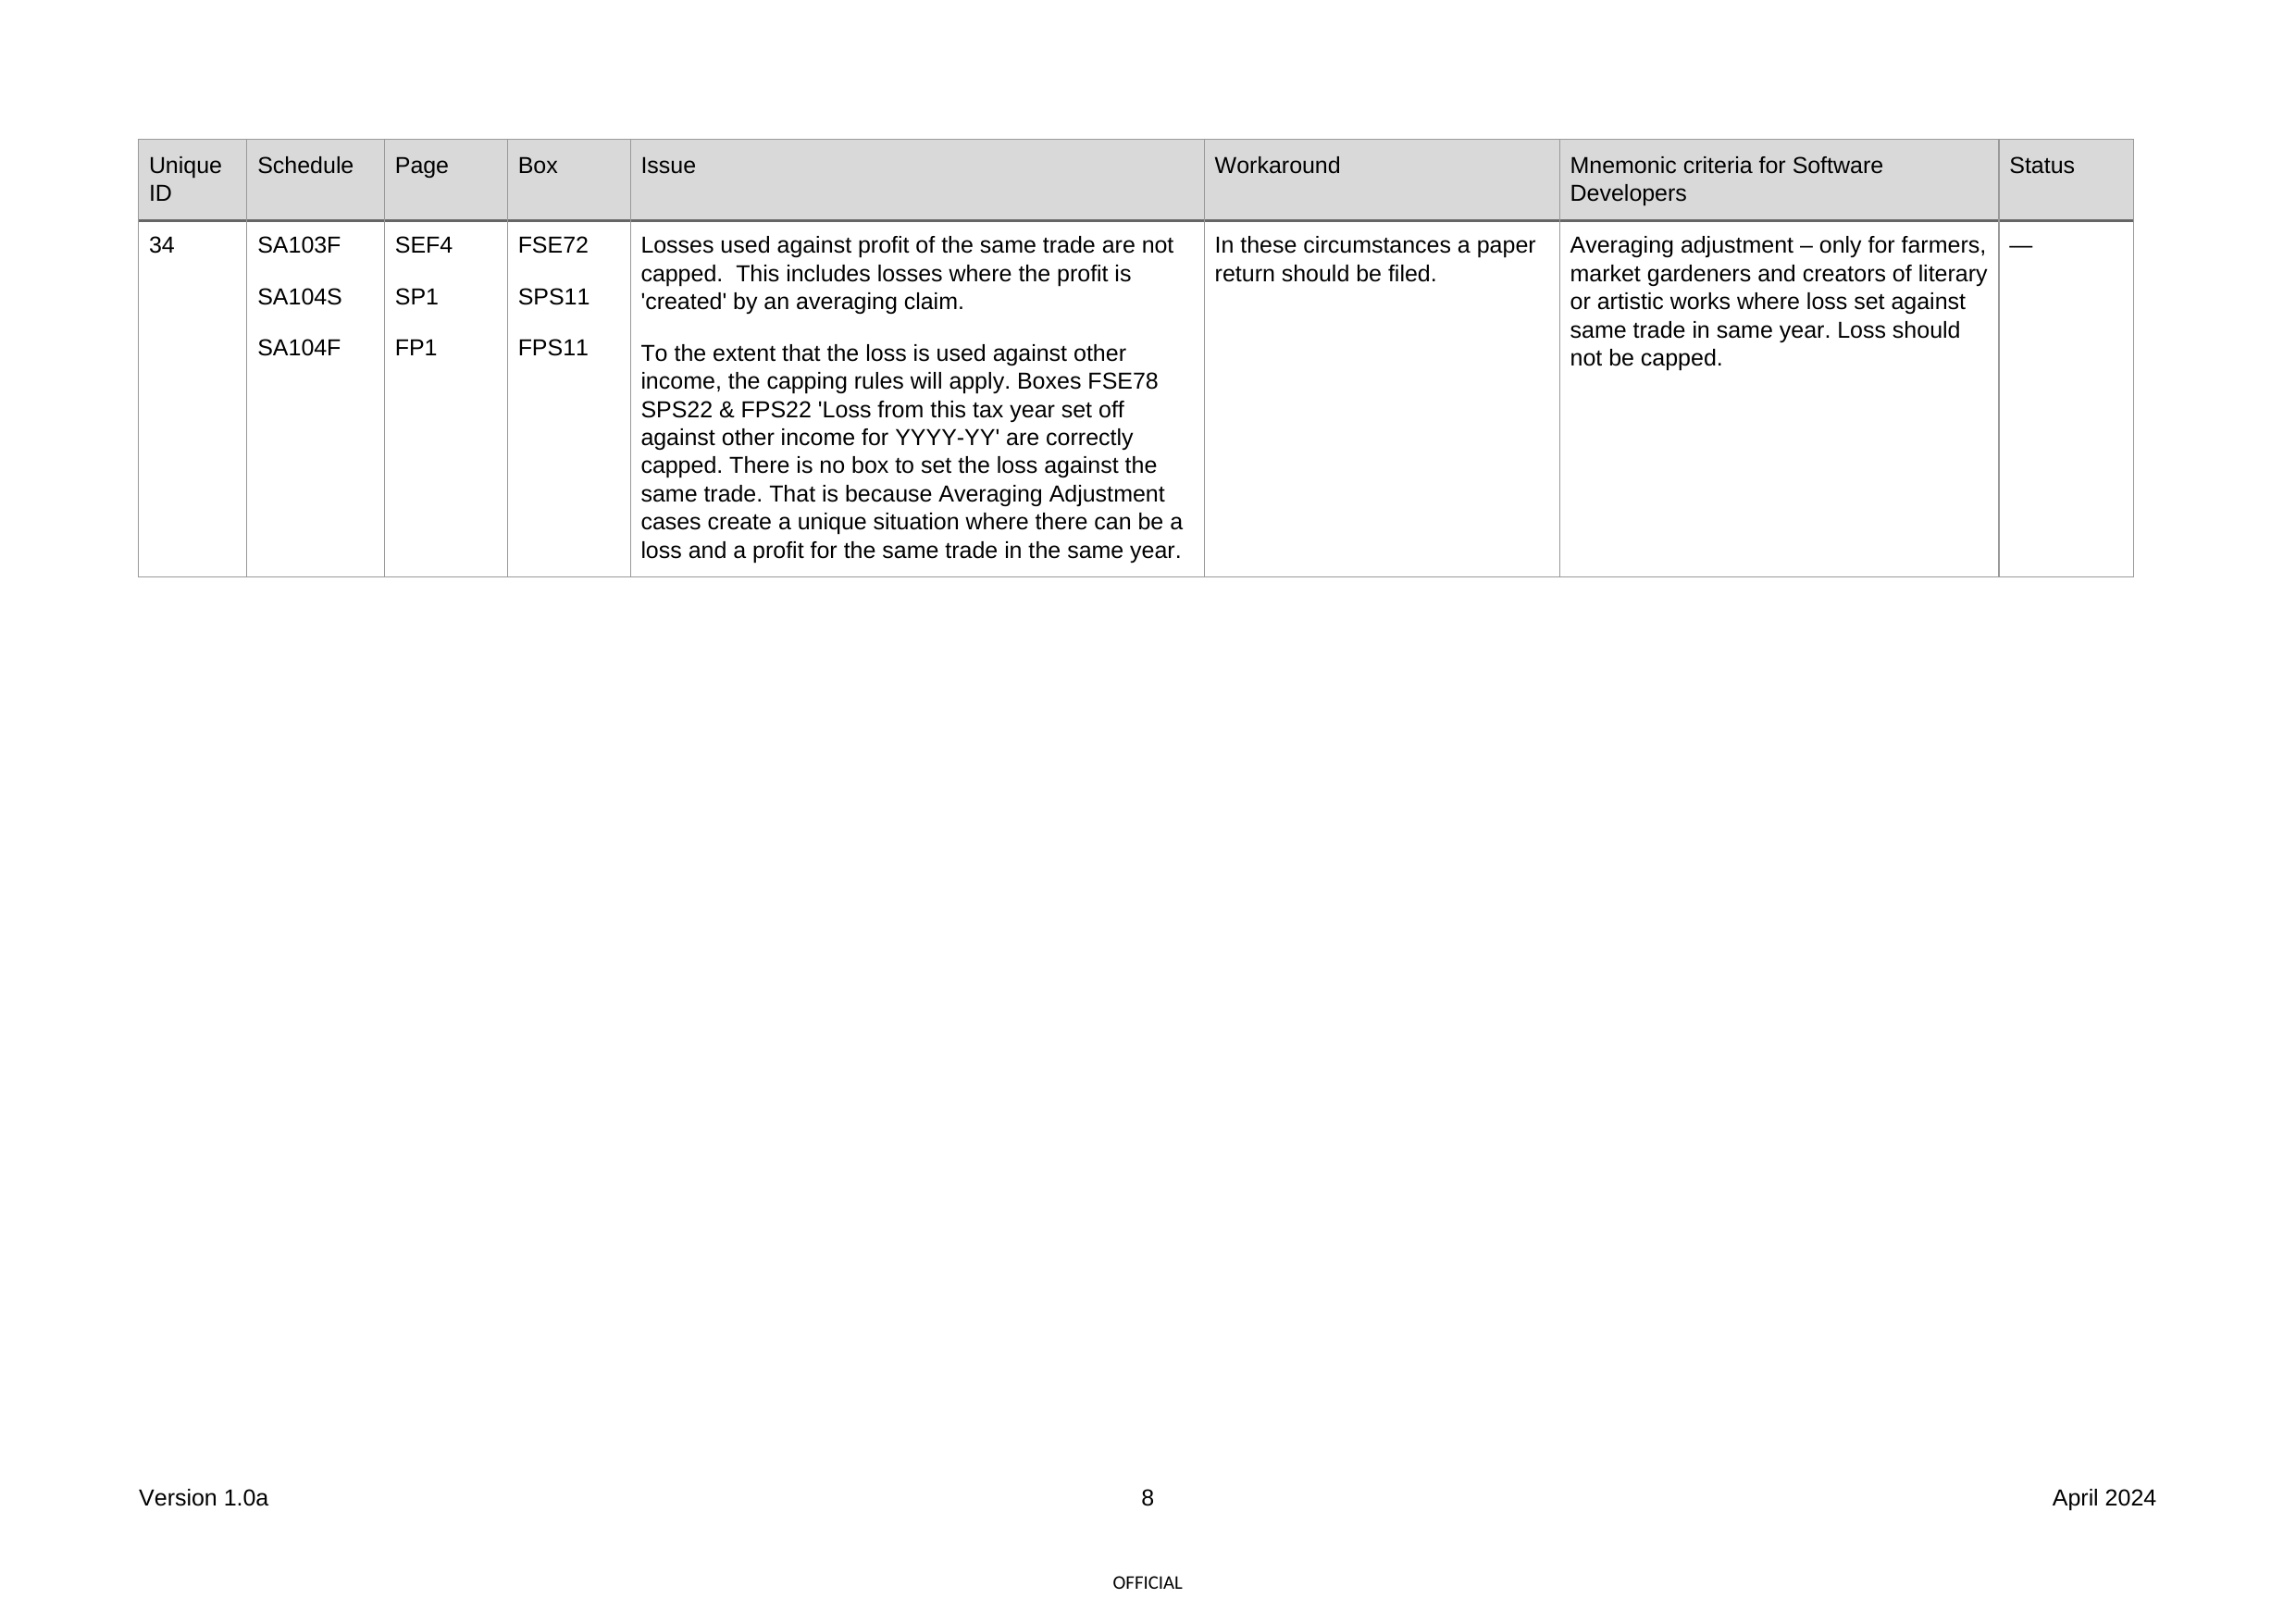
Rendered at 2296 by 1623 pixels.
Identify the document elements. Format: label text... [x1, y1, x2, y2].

table_header Page [385, 140, 507, 219]
table_cell FSE72 SPS11 FPS11 [508, 222, 630, 576]
table_header Schedule [247, 140, 384, 219]
table_header Box [508, 140, 630, 219]
table_header Issue [631, 140, 1204, 219]
table_cell SEF4 SP1 FP1 [385, 222, 507, 576]
table_cell In these circumstances a paper return should be filed. [1205, 222, 1559, 576]
table_header Unique ID [139, 140, 246, 219]
table_cell 34 [139, 222, 246, 576]
table_cell SA103F SA104S SA104F [247, 222, 384, 576]
table_header Workaround [1205, 140, 1559, 219]
table_header Status [2000, 140, 2133, 219]
table_cell — [2000, 222, 2133, 576]
table_header Mnemonic criteria for Software Developers [1560, 140, 1998, 219]
table_cell Averaging adjustment – only for farmers, market gardeners and creators of literary or artistic works where loss set against same trade in same year. Loss should not be capped. [1560, 222, 1998, 576]
table_cell Losses used against profit of the same trade are not capped. This includes losses where the profit is 'created' by an averaging claim. To the extent that the loss is used against other income, the capping rules will apply. Boxes FSE78 SPS22 & FPS22 'Loss from this tax year set off against other income for YYYY-YY' are correctly capped. There is no box to set the loss against the same trade. That is because Averaging Adjustment cases create a unique situation where there can be a loss and a profit for the same trade in the same year. [631, 222, 1204, 576]
